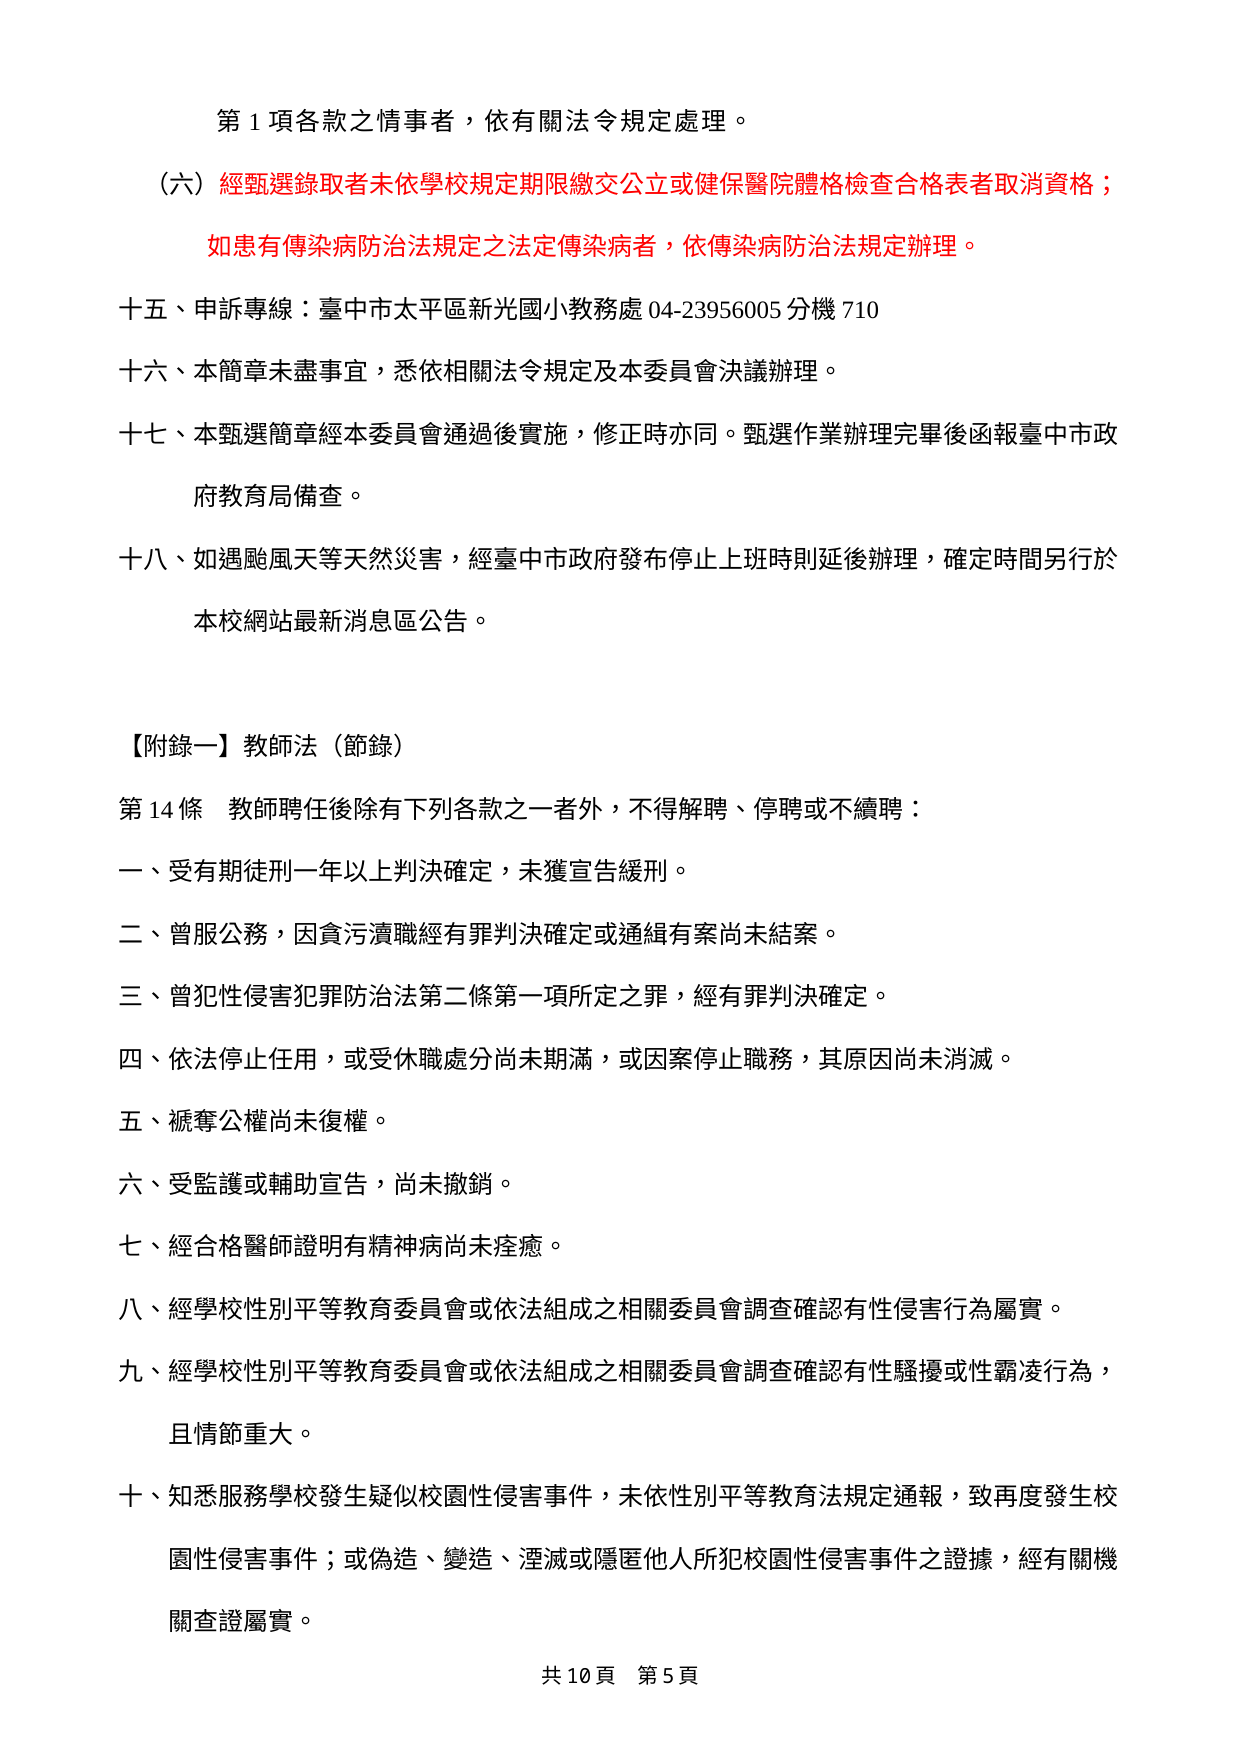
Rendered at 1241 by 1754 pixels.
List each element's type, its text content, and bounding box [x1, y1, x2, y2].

text 九、經學校性別平等教育委員會或依法組成之相關委員會調查確認有性騷擾或性霸凌行為，且情節重大。 [118, 1328, 1122, 1453]
text 十、知悉服務學校發生疑似校園性侵害事件，未依性別平等教育法規定通報，致再度發生校園性侵害事件；或偽造、變造、湮滅或隱匿他人所犯校園性侵害事件之證據，經有關機關查證屬實。 [118, 1453, 1122, 1641]
text 十八、如遇颱風天等天然災害，經臺中市政府發布停止上班時則延後辦理，確定時間另行於本校網站最新消息區公告。 [118, 516, 1122, 641]
text 十六、本簡章未盡事宜，悉依相關法令規定及本委員會決議辦理。 [118, 328, 1122, 391]
text 五、褫奪公權尚未復權。 [118, 1078, 1122, 1141]
text 十五、申訴專線：臺中市太平區新光國小教務處04-23956005分機710 [118, 266, 1122, 328]
text （六）經甄選錄取者未依學校規定期限繳交公立或健保醫院體格檢查合格表者取消資格；如患有傳染病防治法規定之法定傳染病者，依傳染病防治法規定辦理。 [144, 141, 1122, 266]
text 六、受監護或輔助宣告，尚未撤銷。 [118, 1141, 1122, 1203]
text 第1項各款之情事者，依有關法令規定處理。 [141, 78, 1122, 141]
text 一、受有期徒刑一年以上判決確定，未獲宣告緩刑。 [118, 828, 1122, 891]
text 二、曾服公務，因貪污瀆職經有罪判決確定或通緝有案尚未結案。 [118, 891, 1122, 953]
text 七、經合格醫師證明有精神病尚未痊癒。 [118, 1203, 1122, 1266]
text 十七、本甄選簡章經本委員會通過後實施，修正時亦同。甄選作業辦理完畢後函報臺中市政府教育局備查。 [118, 391, 1122, 516]
text 第14條 教師聘任後除有下列各款之一者外，不得解聘、停聘或不續聘： [118, 766, 1122, 828]
text 三、曾犯性侵害犯罪防治法第二條第一項所定之罪，經有罪判決確定。 [118, 953, 1122, 1016]
text 【附錄一】教師法（節錄） [118, 703, 1122, 766]
text 四、依法停止任用，或受休職處分尚未期滿，或因案停止職務，其原因尚未消滅。 [118, 1016, 1122, 1078]
text 八、經學校性別平等教育委員會或依法組成之相關委員會調查確認有性侵害行為屬實。 [118, 1266, 1122, 1328]
